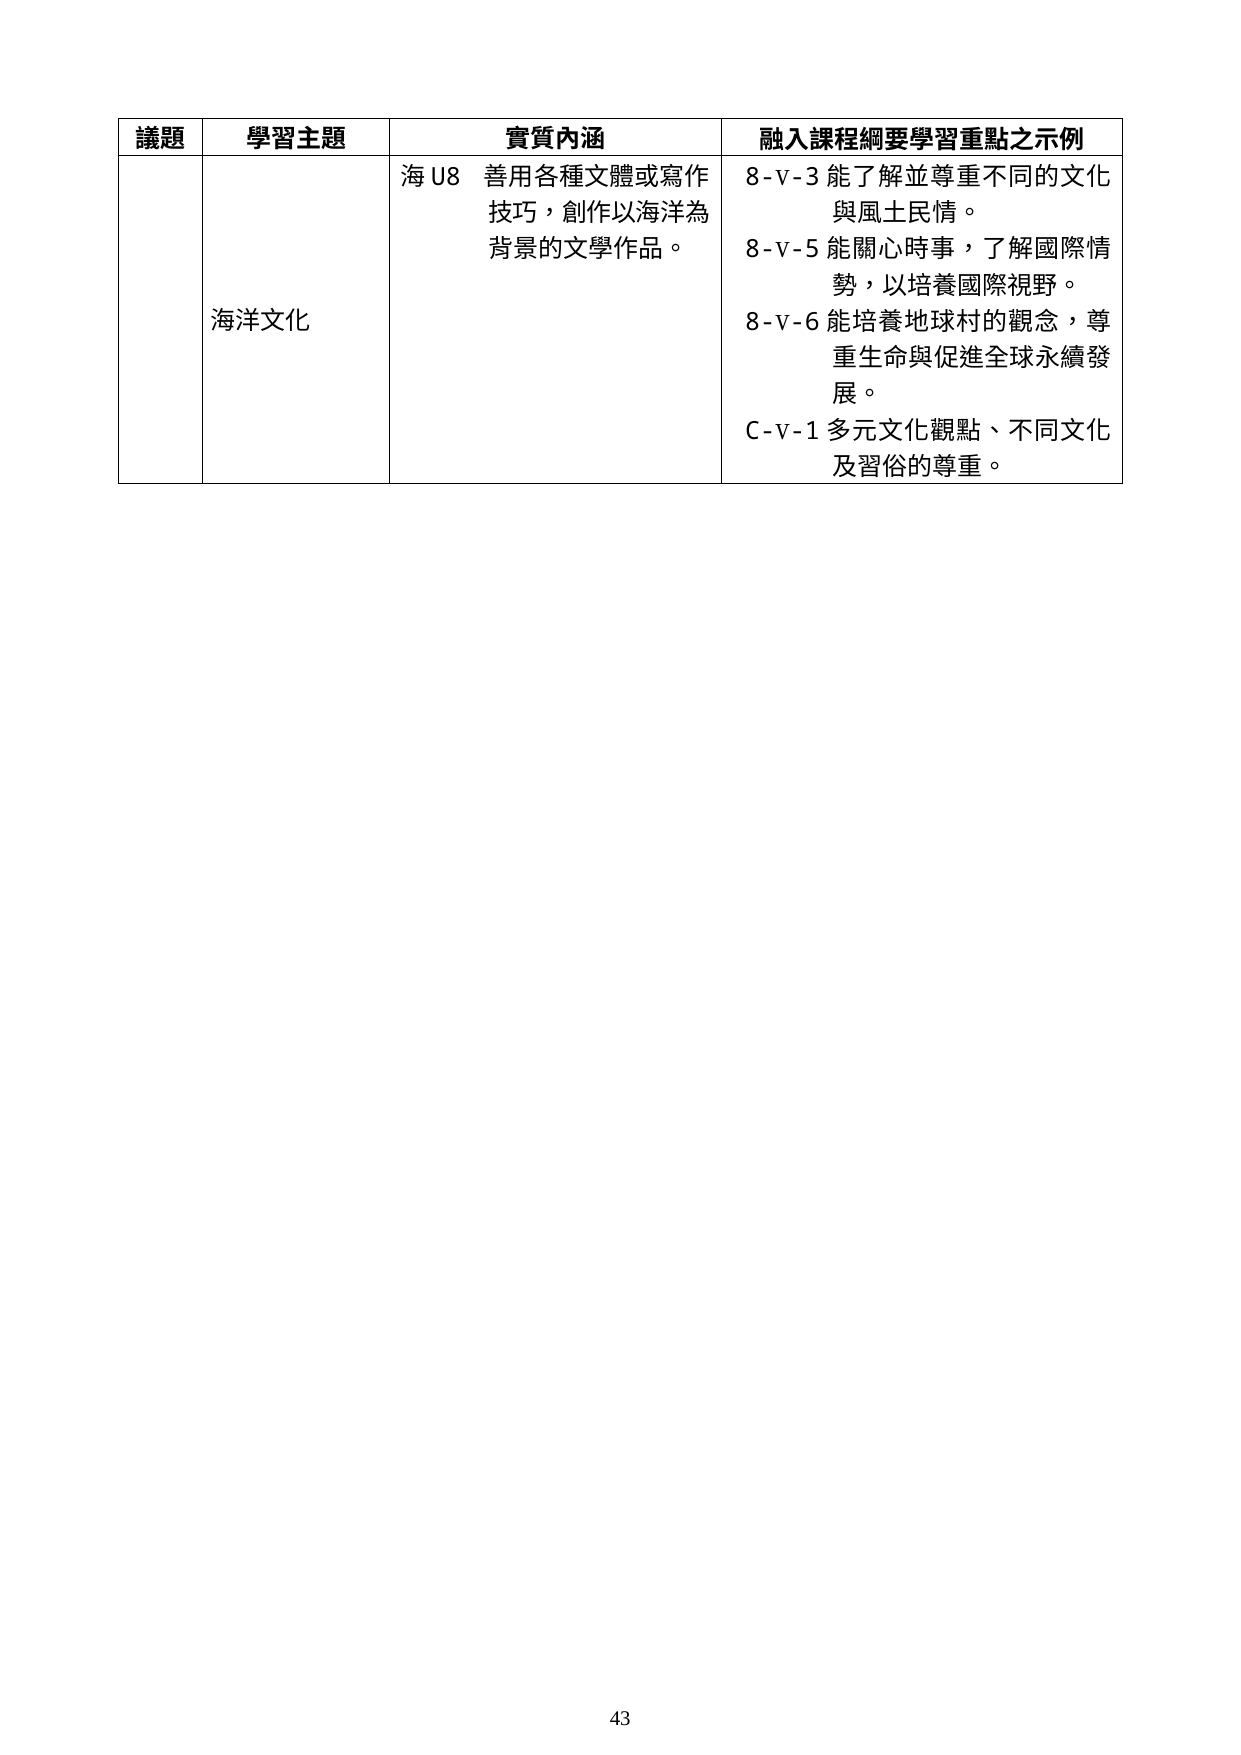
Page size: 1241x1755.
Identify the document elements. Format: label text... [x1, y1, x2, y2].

table_cell [119, 156, 202, 483]
table_header 融入課程綱要學習重點之示例 [722, 119, 1122, 155]
table_header 實質內涵 [390, 119, 721, 155]
table_header 學習主題 [203, 119, 389, 155]
table_cell 海洋文化 [203, 156, 389, 483]
table_cell 8-Ⅴ-3能了解並尊重不同的文化與風土民情。 8-Ⅴ-5能關心時事，了解國際情勢，以培養國際視野。 8-Ⅴ-6能培養地球村的觀念，尊重生命與促進全球永續發展。 C-Ⅴ-1多元文化觀點、不同文化及習俗的尊重。 [722, 156, 1122, 483]
table_header 議題 [119, 119, 202, 155]
table_cell 海U8 善用各種文體或寫作技巧，創作以海洋為背景的文學作品。 [390, 156, 721, 483]
